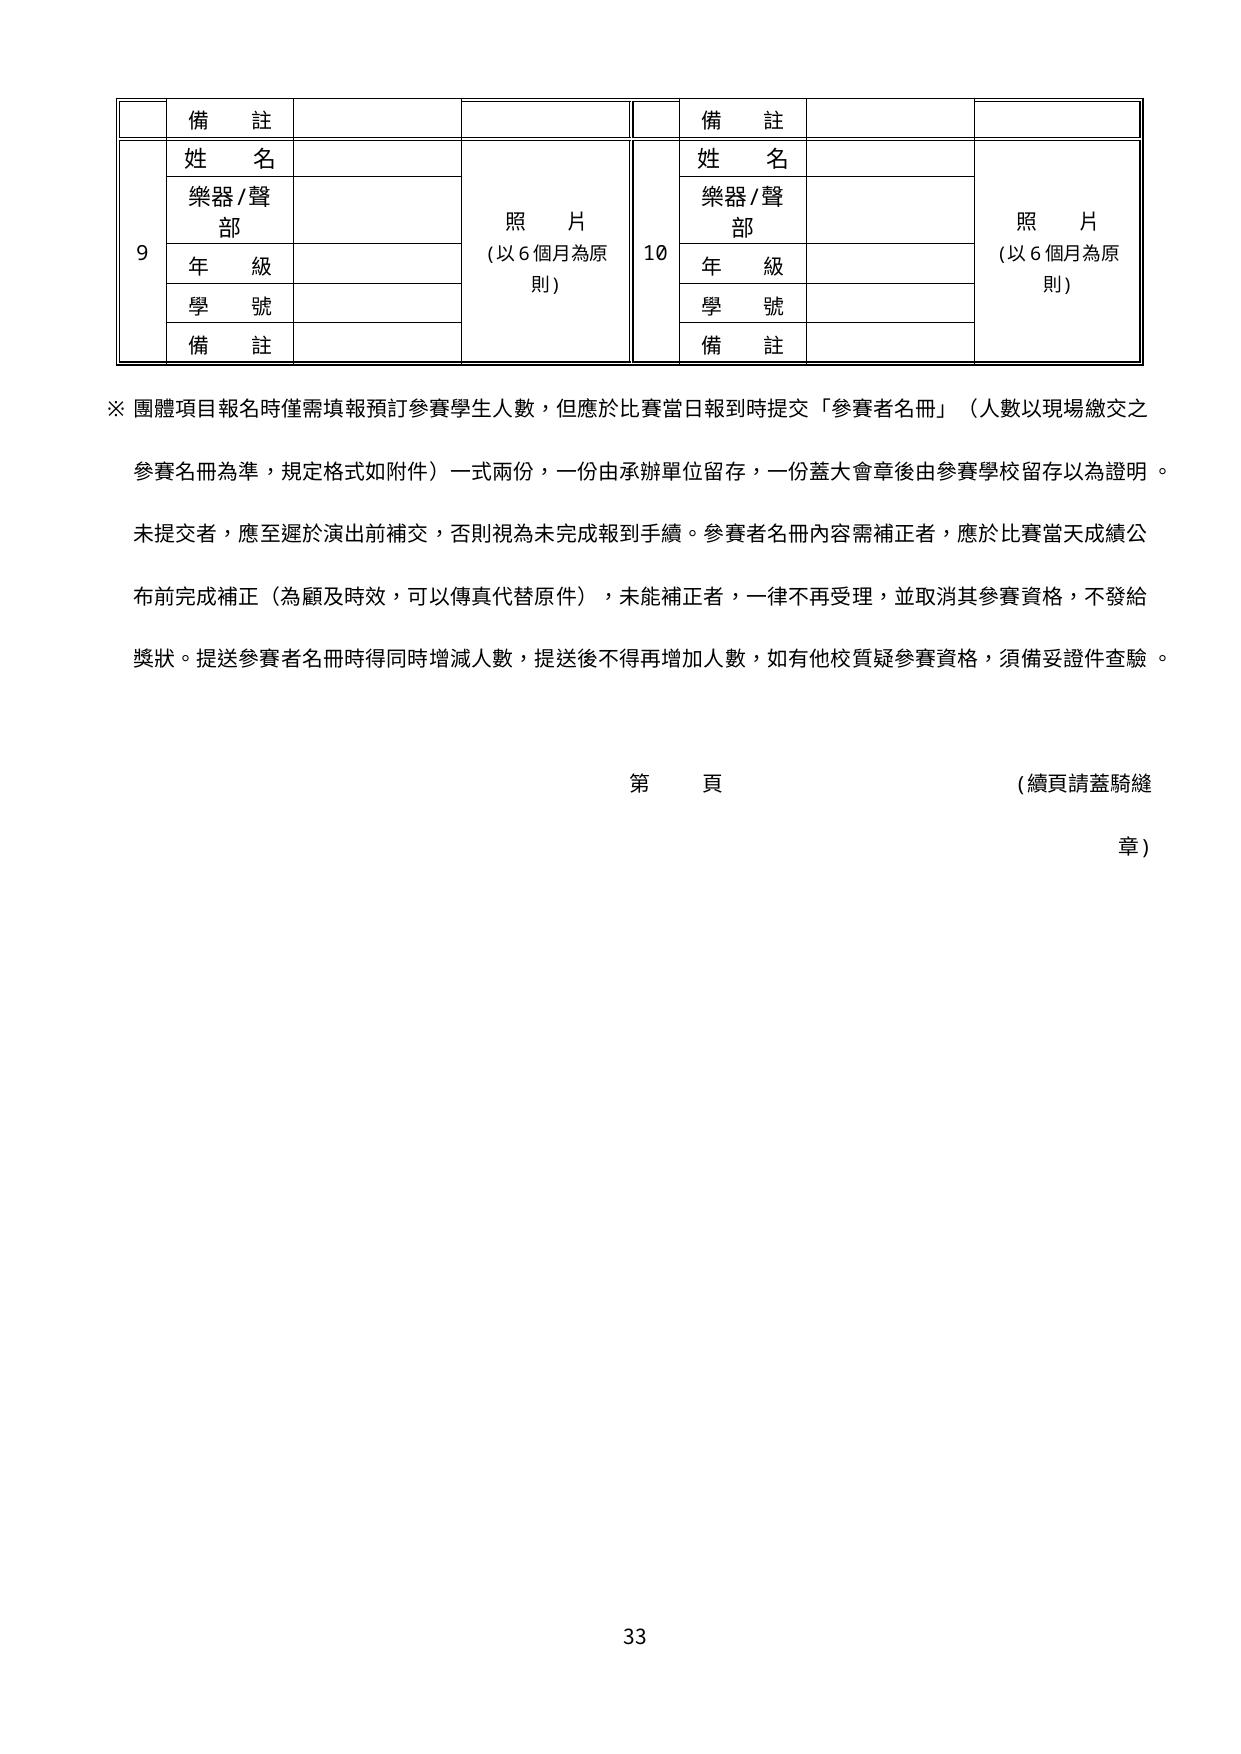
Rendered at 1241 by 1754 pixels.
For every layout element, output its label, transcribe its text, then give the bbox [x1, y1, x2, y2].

table_cell [807, 244, 974, 283]
table_cell 10 [634, 141, 679, 361]
table_cell [807, 141, 974, 176]
table_cell 樂器/聲部 [680, 177, 806, 243]
table_cell 備 註 [167, 99, 293, 137]
table_cell [807, 284, 974, 322]
table_cell 照 片 (以6個月為原則) [975, 141, 1139, 361]
table_cell 學 號 [167, 284, 293, 322]
table_cell [462, 102, 629, 137]
table_cell 年 級 [167, 244, 293, 283]
table_cell [294, 99, 461, 137]
table_cell 年 級 [680, 244, 806, 283]
table_cell 備 註 [680, 323, 806, 361]
list 團體項目報名時僅需填報預訂參賽學生人數，但應於比賽當日報到時提交「參賽者名冊」（人數以現場繳交之參賽名冊為準，規定格式如附件）一式兩份，一份由承辦單位留存，一份蓋大會章後由參賽學校留存以為證明。未提交者，應至遲於演出前補交，否則視為未完成報到手續。參賽者名冊內容需補正者，應於比賽當天成績公布前完成補正（為顧及時效，可以傳真代替原件），未能補正者，一律不再受理，並取消其參賽資格，不發給獎狀。提送參賽者名冊時得同時增減人數，提送後不得再增加人數，如有他校質疑參賽資格，須備妥證件查驗。 [103, 366, 1152, 741]
table_cell 備 註 [167, 323, 293, 361]
table_cell [634, 102, 679, 137]
table_cell [120, 102, 166, 137]
table_cell [807, 99, 974, 137]
table_cell [294, 177, 461, 243]
table_cell 9 [120, 141, 166, 361]
table_cell 照 片 (以6個月為原則) [462, 141, 629, 361]
table_cell [975, 102, 1139, 137]
table_cell 姓 名 [167, 141, 293, 176]
table_cell [294, 244, 461, 283]
table_cell [807, 323, 974, 361]
table_cell [294, 323, 461, 361]
table_cell [294, 284, 461, 322]
table_cell 學 號 [680, 284, 806, 322]
table_cell [294, 141, 461, 176]
table_cell 姓 名 [680, 141, 806, 176]
table_cell 備 註 [680, 99, 806, 137]
text 第 頁 (續頁請蓋騎縫章) [118, 741, 1152, 866]
table_cell [807, 177, 974, 243]
table_cell 樂器/聲部 [167, 177, 293, 243]
